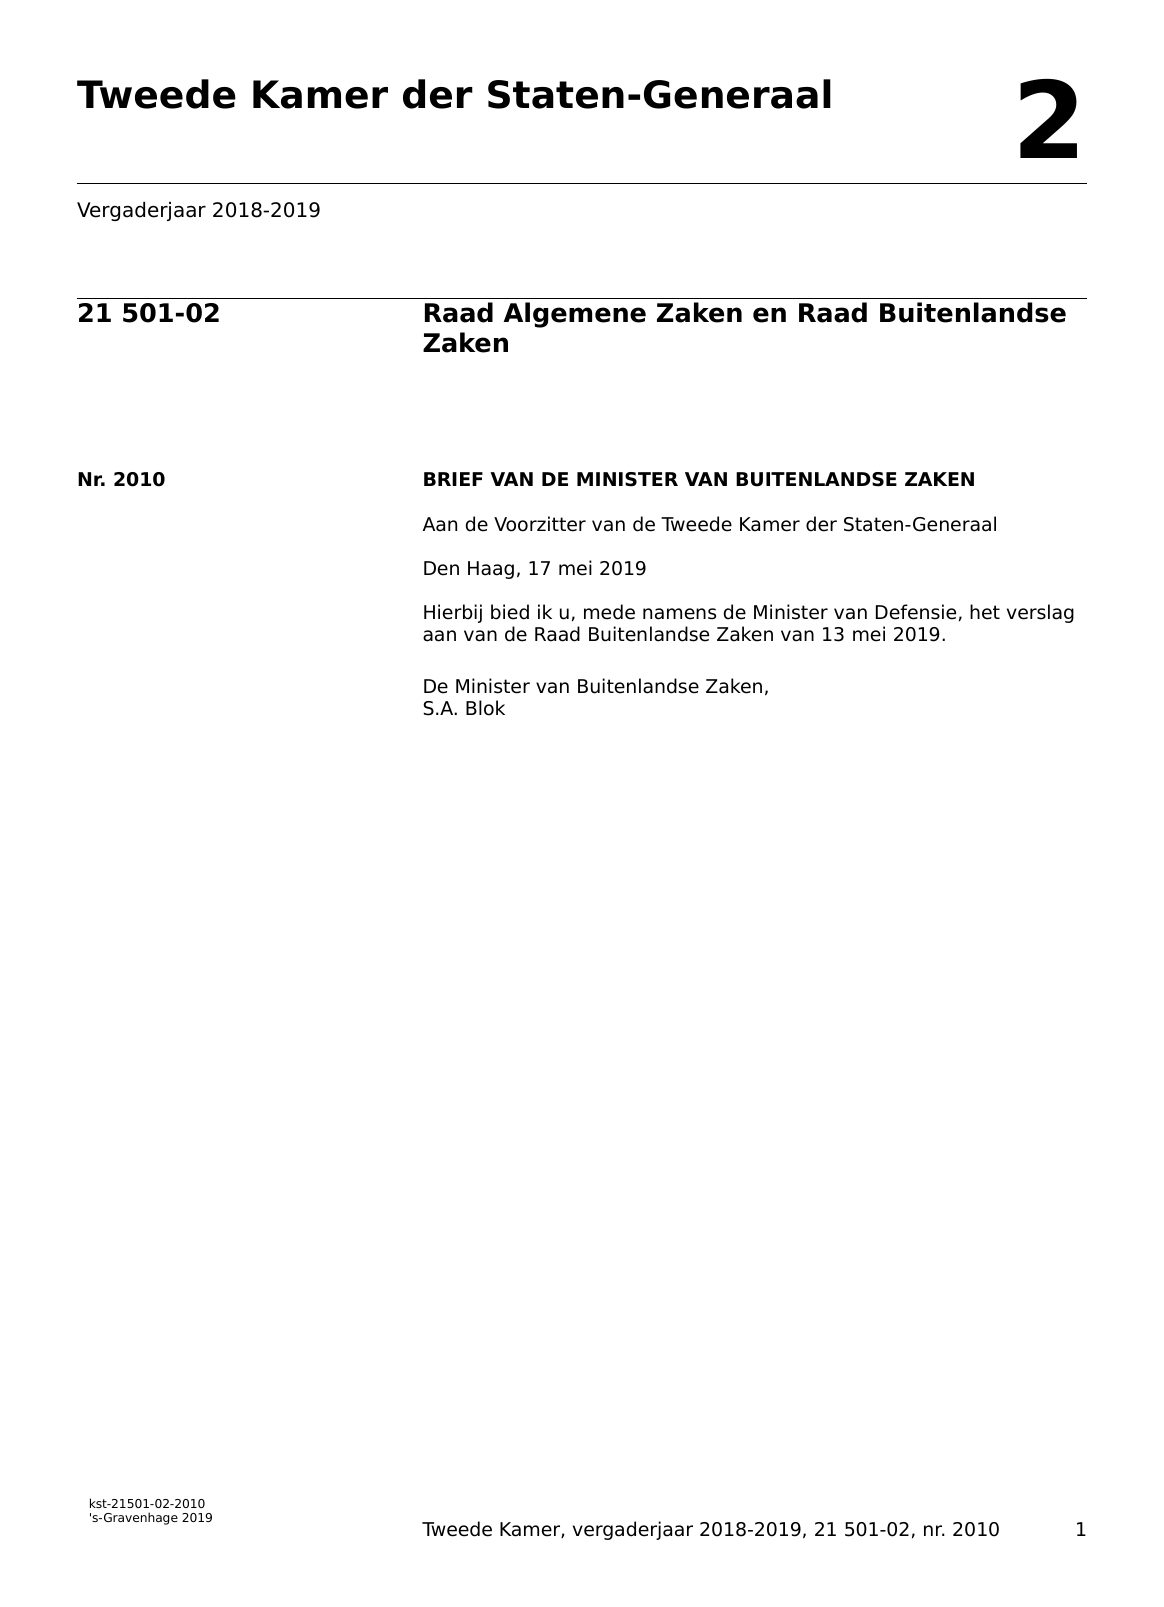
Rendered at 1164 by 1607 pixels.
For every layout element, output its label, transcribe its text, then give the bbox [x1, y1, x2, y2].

subtitle 21 501-02 Raad Algemene Zaken en Raad Buitenlandse Zaken [77, 299, 1087, 358]
text Hierbij bied ik u, mede namens de Minister van Defensie, het verslag aan van de Raad Buitenlandse Zaken van 13 mei 2019. [422, 602, 1087, 646]
text De Minister van Buitenlandse Zaken, S.A. Blok [422, 676, 1087, 720]
text Aan de Voorzitter van de Tweede Kamer der Staten-Generaal [422, 513, 1087, 536]
subtitle Nr. 2010 BRIEF VAN DE MINISTER VAN BUITENLANDSE ZAKEN [77, 469, 1087, 491]
table_header Tweede Kamer der Staten-Generaal [77, 59, 886, 183]
text 's-Gravenhage 2019 [88, 1511, 323, 1525]
table_cell Vergaderjaar 2018-2019 [77, 184, 1087, 298]
text kst-21501-02-2010 [88, 1497, 323, 1511]
text Den Haag, 17 mei 2019 [422, 558, 1087, 580]
table_header 2 [886, 59, 1087, 183]
